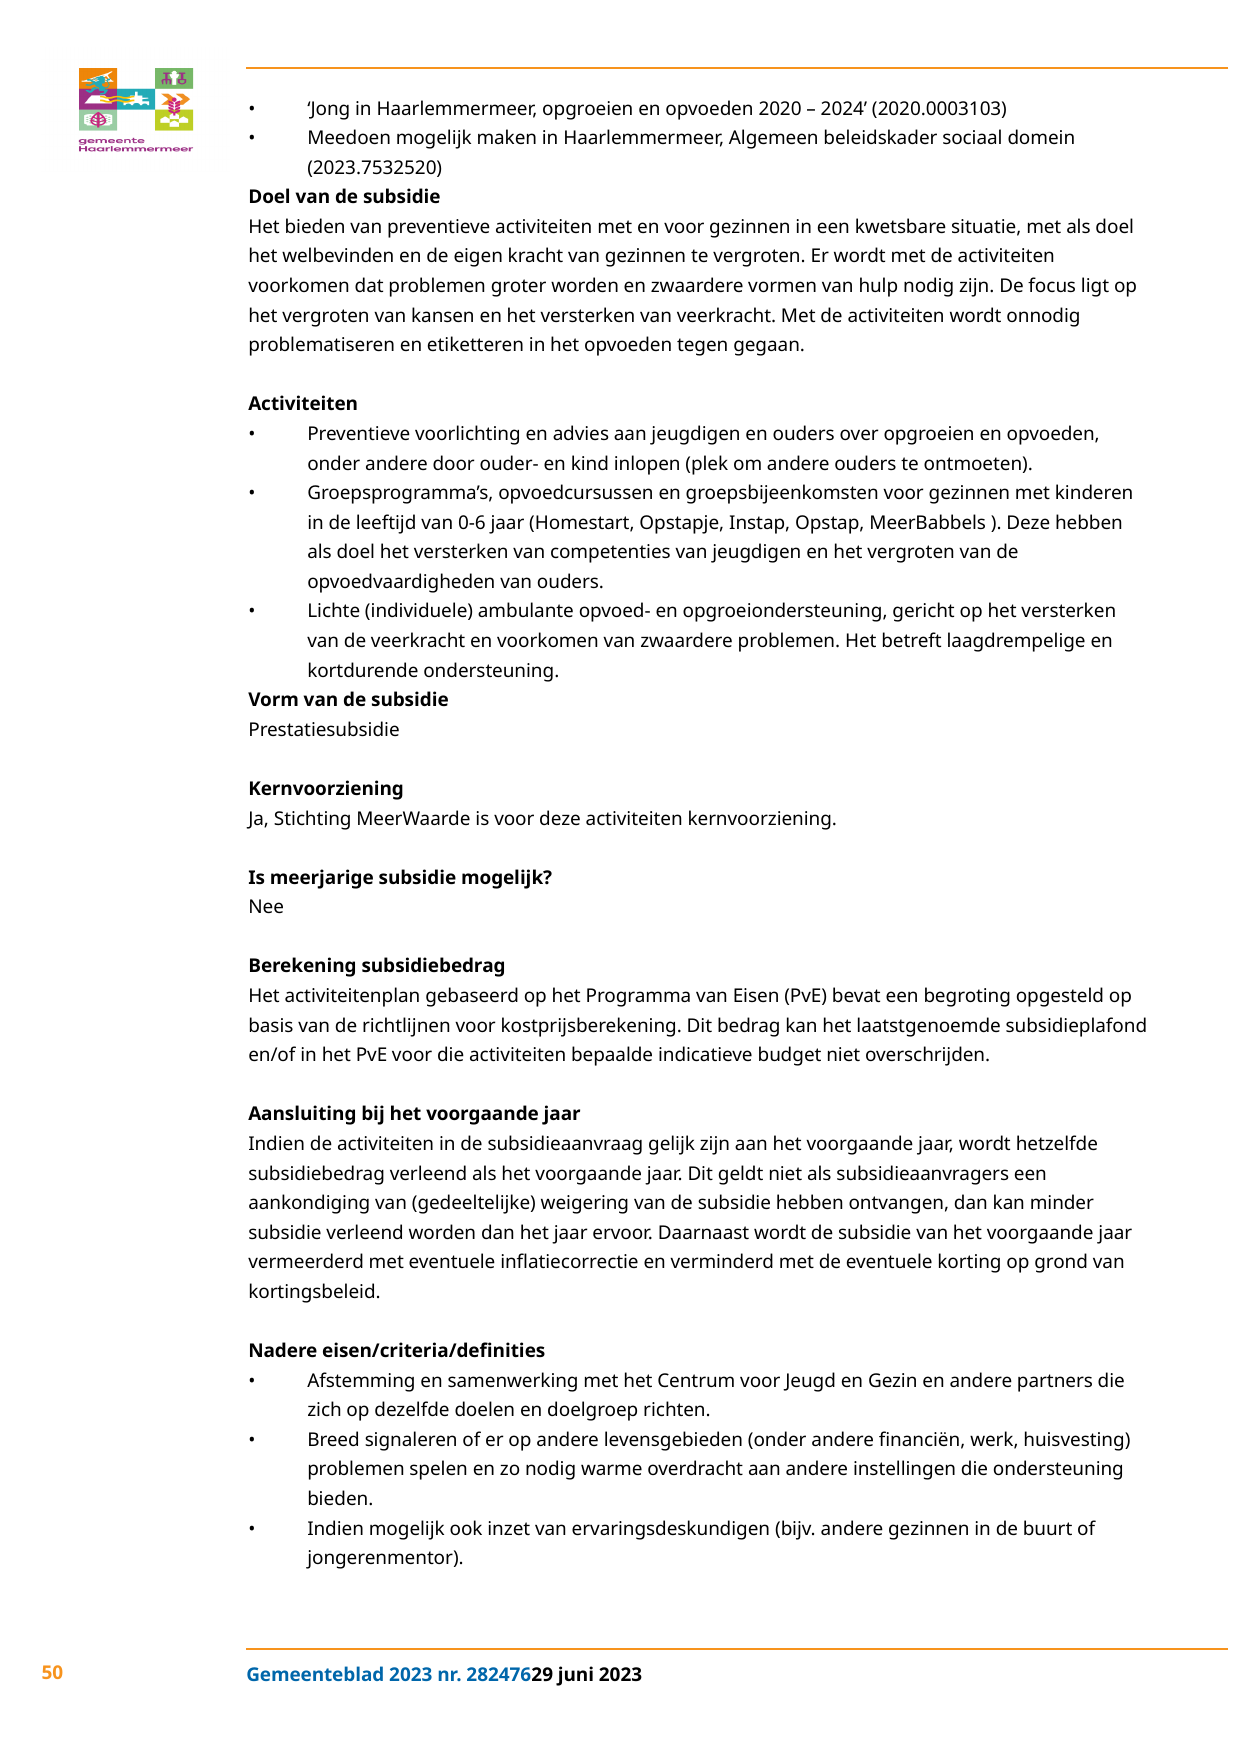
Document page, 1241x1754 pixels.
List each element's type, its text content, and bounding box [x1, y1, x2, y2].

text Nadere eisen/criteria/definities [248, 1337, 1152, 1363]
list Indien mogelijk ook inzet van ervaringsdeskundigen (bijv. andere gezinnen in de buurt of jongerenmentor). [248, 1515, 1152, 1570]
text Vorm van de subsidie [248, 686, 1152, 712]
list Groepsprogramma’s, opvoedcursussen en groepsbijeenkomsten voor gezinnen met kinderen in de leeftijd van 0-6 jaar (Homestart, Opstapje, Instap, Opstap, MeerBabbels ). Deze hebben als doel het versterken van competenties van jeugdigen en het vergroten van de opvoedvaardigheden van ouders. [248, 479, 1152, 594]
text Nee [248, 893, 1152, 919]
list Afstemming en samenwerking met het Centrum voor Jeugd en Gezin en andere partners die zich op dezelfde doelen en doelgroep richten. [248, 1367, 1152, 1422]
list Meedoen mogelijk maken in Haarlemmermeer, Algemeen beleidskader sociaal domein (2023.7532520) [248, 124, 1152, 180]
text Aansluiting bij het voorgaande jaar [248, 1101, 1152, 1126]
text Berekening subsidiebedrag [248, 953, 1152, 978]
text Doel van de subsidie [248, 183, 1152, 209]
text Kernvoorziening [248, 775, 1152, 801]
text Ja, Stichting MeerWaarde is voor deze activiteiten kernvoorziening. [248, 805, 1152, 831]
text Is meerjarige subsidie mogelijk? [248, 864, 1152, 890]
text Activiteiten [248, 391, 1152, 416]
list ‘Jong in Haarlemmermeer, opgroeien en opvoeden 2020 – 2024’ (2020.0003103) [248, 95, 1152, 121]
list Breed signaleren of er op andere levensgebieden (onder andere financiën, werk, huisvesting) problemen spelen en zo nodig warme overdracht aan andere instellingen die ondersteuning bieden. [248, 1426, 1152, 1511]
list Lichte (individuele) ambulante opvoed- en opgroeiondersteuning, gericht op het versterken van de veerkracht en voorkomen van zwaardere problemen. Het betreft laagdrempelige en kortdurende ondersteuning. [248, 598, 1152, 683]
list Preventieve voorlichting en advies aan jeugdigen en ouders over opgroeien en opvoeden, onder andere door ouder- en kind inlopen (plek om andere ouders te ontmoeten). [248, 420, 1152, 476]
text Het activiteitenplan gebaseerd op het Programma van Eisen (PvE) bevat een begroting opgesteld op basis van de richtlijnen voor kostprijsberekening. Dit bedrag kan het laatstgenoemde subsidieplafond en/of in het PvE voor die activiteiten bepaalde indicatieve budget niet overschrijden. [248, 982, 1152, 1067]
text Prestatiesubsidie [248, 716, 1152, 742]
text Het bieden van preventieve activiteiten met en voor gezinnen in een kwetsbare situatie, met als doel het welbevinden en de eigen kracht van gezinnen te vergroten. Er wordt met de activiteiten voorkomen dat problemen groter worden en zwaardere vormen van hulp nodig zijn. De focus ligt op het vergroten van kansen en het versterken van veerkracht. Met de activiteiten wordt onnodig problematiseren en etiketteren in het opvoeden tegen gegaan. [248, 213, 1152, 357]
picture [41, 47, 231, 172]
text Indien de activiteiten in de subsidieaanvraag gelijk zijn aan het voorgaande jaar, wordt hetzelfde subsidiebedrag verleend als het voorgaande jaar. Dit geldt niet als subsidieaanvragers een aankondiging van (gedeeltelijke) weigering van de subsidie hebben ontvangen, dan kan minder subsidie verleend worden dan het jaar ervoor. Daarnaast wordt de subsidie van het voorgaande jaar vermeerderd met eventuele inflatiecorrectie en verminderd met de eventuele korting op grond van kortingsbeleid. [248, 1130, 1152, 1304]
